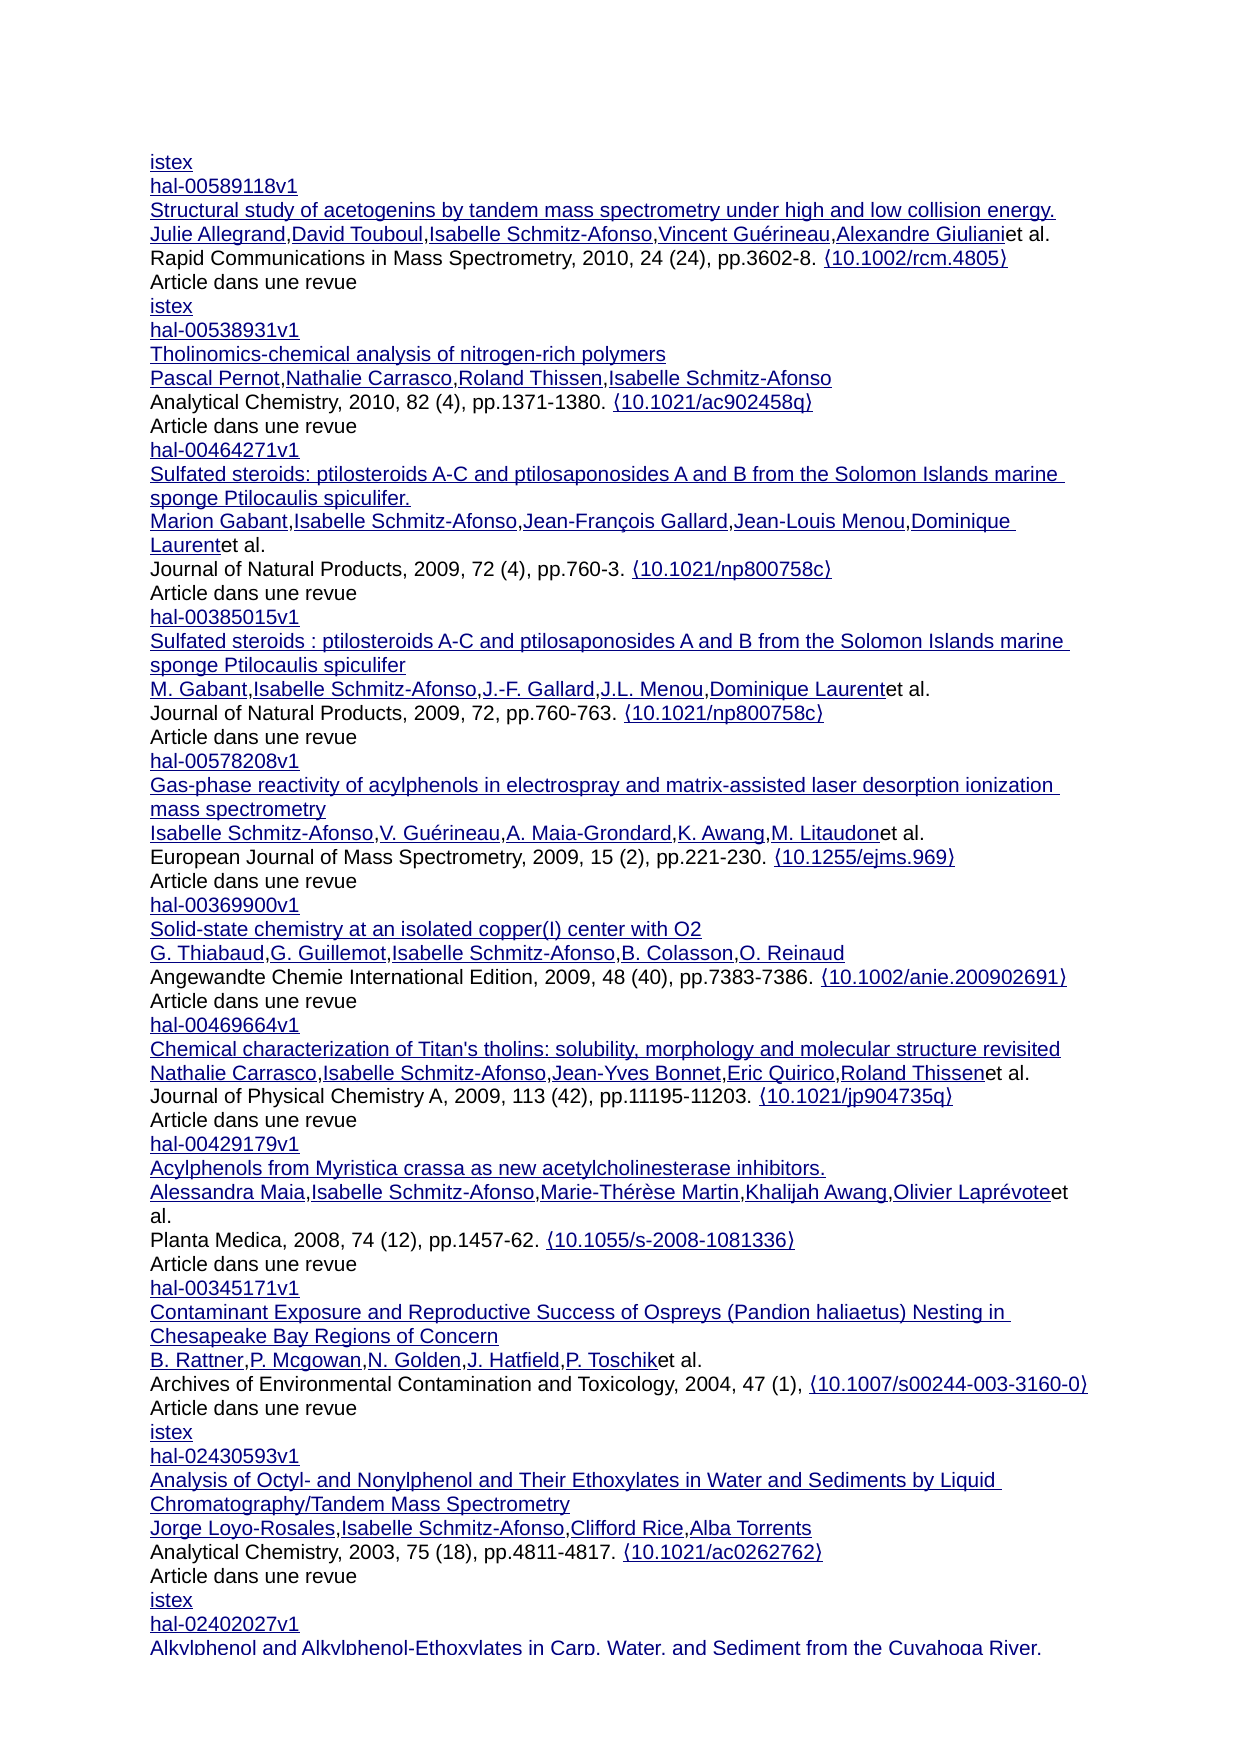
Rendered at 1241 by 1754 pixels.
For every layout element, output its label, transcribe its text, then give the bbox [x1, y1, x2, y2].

table_cell Sulfated steroids: ptilosteroids A-C and ptilosaponosides A and B from the Solomon Islands marine sponge Ptilocaulis spiculifer. Marion Gabant,Isabelle Schmitz-Afonso,Jean-François Gallard,Jean-Louis Menou,Dominique Laurentet al. Journal of Natural Products, 2009, 72 (4), pp.760-3. ⟨10.1021/np800758c⟩ Article dans une revue hal-00385015v1 [150, 461, 1090, 629]
table_cell Gas-phase reactivity of acylphenols in electrospray and matrix-assisted laser desorption ionization mass spectrometry Isabelle Schmitz-Afonso,V. Guérineau,A. Maia-Grondard,K. Awang,M. Litaudonet al. European Journal of Mass Spectrometry, 2009, 15 (2), pp.221-230. ⟨10.1255/ejms.969⟩ Article dans une revue hal-00369900v1 [150, 773, 1090, 917]
table_cell istex hal-00589118v1 [150, 150, 1090, 198]
table_cell Analysis of Octyl- and Nonylphenol and Their Ethoxylates in Water and Sediments by Liquid Chromatography/Tandem Mass Spectrometry Jorge Loyo-Rosales,Isabelle Schmitz-Afonso,Clifford Rice,Alba Torrents Analytical Chemistry, 2003, 75 (18), pp.4811-4817. ⟨10.1021/ac0262762⟩ Article dans une revue istex hal-02402027v1 [150, 1468, 1090, 1635]
table_cell Sulfated steroids : ptilosteroids A-C and ptilosaponosides A and B from the Solomon Islands marine sponge Ptilocaulis spiculifer M. Gabant,Isabelle Schmitz-Afonso,J.-F. Gallard,J.L. Menou,Dominique Laurentet al. Journal of Natural Products, 2009, 72, pp.760-763. ⟨10.1021/np800758c⟩ Article dans une revue hal-00578208v1 [150, 629, 1090, 773]
table_cell Solid-state chemistry at an isolated copper(I) center with O2 G. Thiabaud,G. Guillemot,Isabelle Schmitz-Afonso,B. Colasson,O. Reinaud Angewandte Chemie International Edition, 2009, 48 (40), pp.7383-7386. ⟨10.1002/anie.200902691⟩ Article dans une revue hal-00469664v1 [150, 917, 1090, 1036]
table_cell Chemical characterization of Titan's tholins: solubility, morphology and molecular structure revisited Nathalie Carrasco,Isabelle Schmitz-Afonso,Jean-Yves Bonnet,Eric Quirico,Roland Thissenet al. Journal of Physical Chemistry A, 2009, 113 (42), pp.11195-11203. ⟨10.1021/jp904735q⟩ Article dans une revue hal-00429179v1 [150, 1036, 1090, 1156]
table_cell Contaminant Exposure and Reproductive Success of Ospreys (Pandion haliaetus) Nesting in Chesapeake Bay Regions of Concern B. Rattner,P. Mcgowan,N. Golden,J. Hatfield,P. Toschiket al. Archives of Environmental Contamination and Toxicology, 2004, 47 (1), ⟨10.1007/s00244-003-3160-0⟩ Article dans une revue istex hal-02430593v1 [150, 1300, 1090, 1468]
table_cell Structural study of acetogenins by tandem mass spectrometry under high and low collision energy. Julie Allegrand,David Touboul,Isabelle Schmitz-Afonso,Vincent Guérineau,Alexandre Giulianiet al. Rapid Communications in Mass Spectrometry, 2010, 24 (24), pp.3602-8. ⟨10.1002/rcm.4805⟩ Article dans une revue istex hal-00538931v1 [150, 198, 1090, 342]
table_cell Acylphenols from Myristica crassa as new acetylcholinesterase inhibitors. Alessandra Maia,Isabelle Schmitz-Afonso,Marie-Thérèse Martin,Khalijah Awang,Olivier Laprévoteet al. Planta Medica, 2008, 74 (12), pp.1457-62. ⟨10.1055/s-2008-1081336⟩ Article dans une revue hal-00345171v1 [150, 1156, 1090, 1300]
table_cell Alkylphenol and Alkylphenol-Ethoxylates in Carp, Water, and Sediment from the Cuyahoga River, [150, 1635, 1090, 1655]
table_cell Tholinomics-chemical analysis of nitrogen-rich polymers Pascal Pernot,Nathalie Carrasco,Roland Thissen,Isabelle Schmitz-Afonso Analytical Chemistry, 2010, 82 (4), pp.1371-1380. ⟨10.1021/ac902458q⟩ Article dans une revue hal-00464271v1 [150, 342, 1090, 461]
